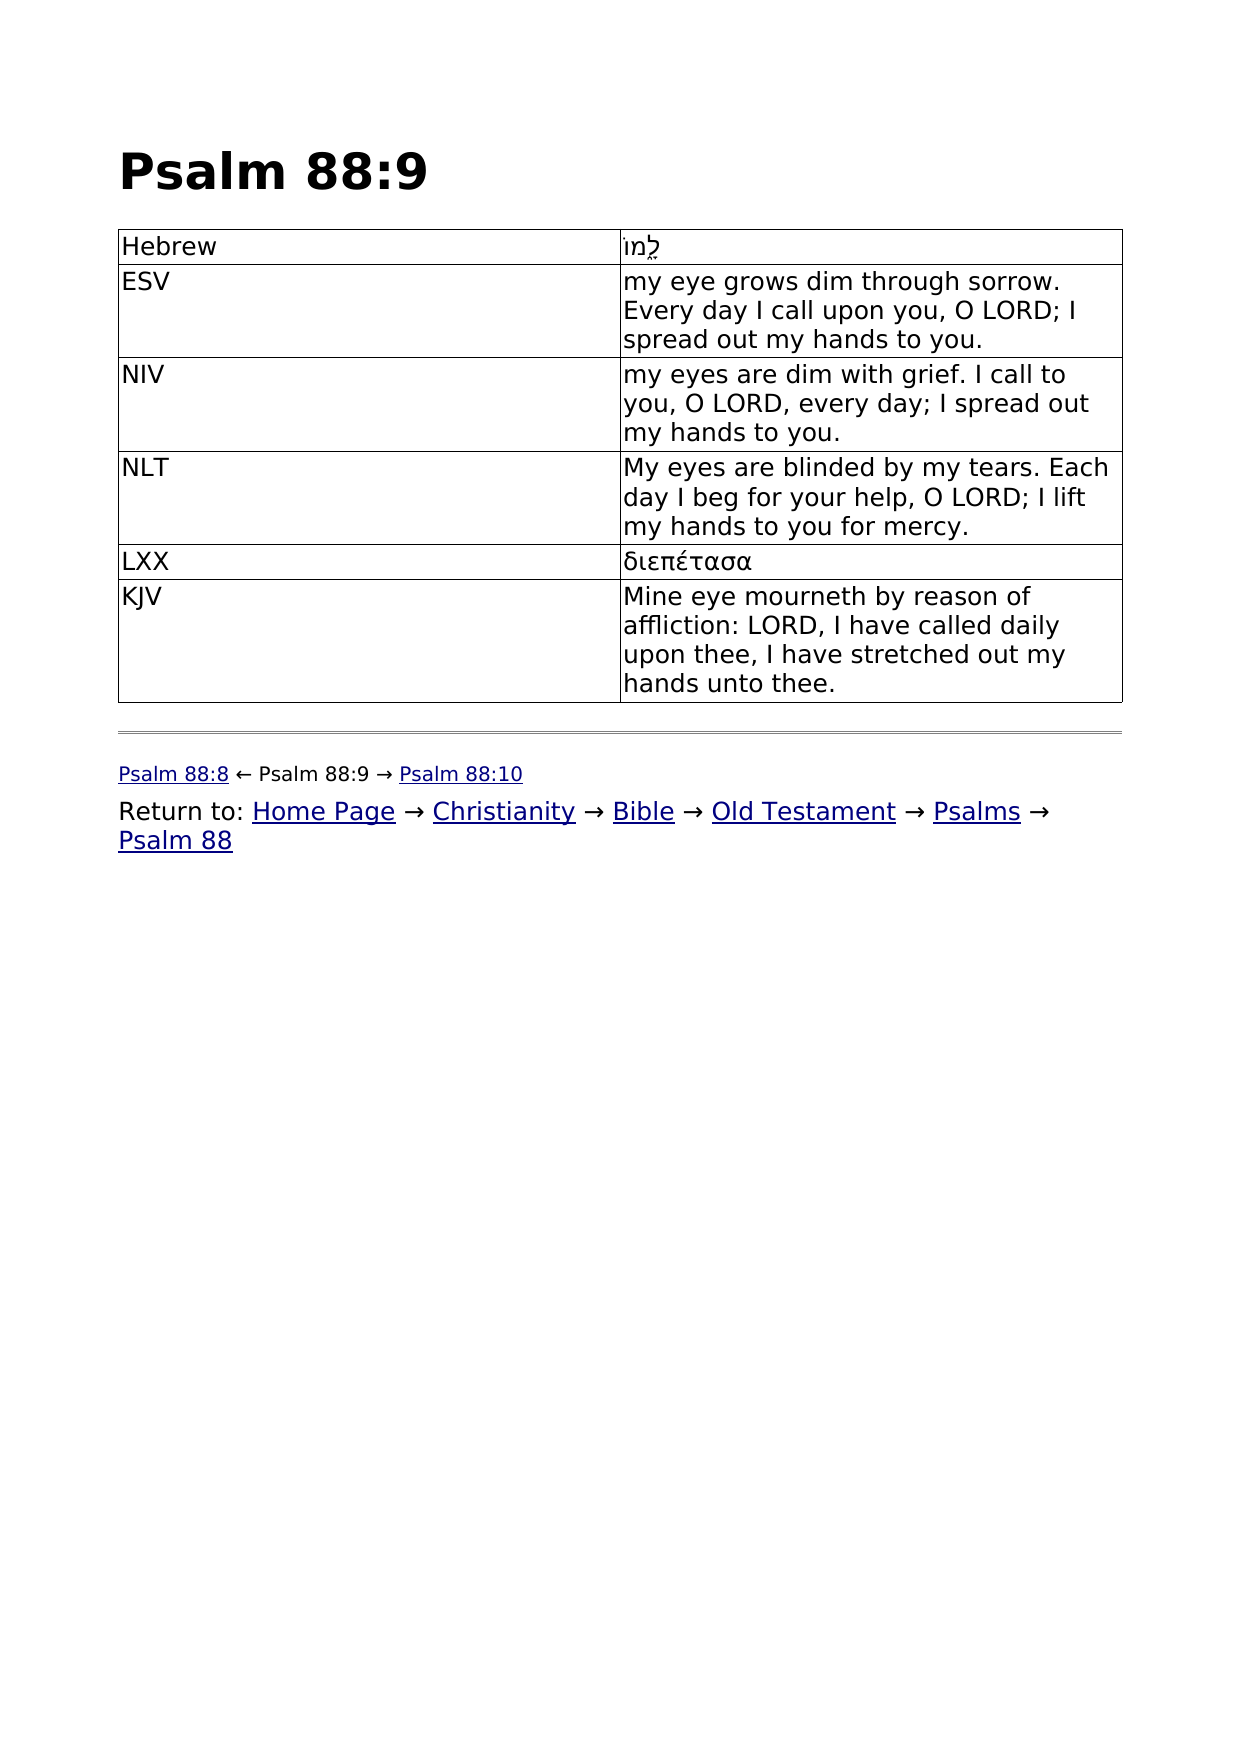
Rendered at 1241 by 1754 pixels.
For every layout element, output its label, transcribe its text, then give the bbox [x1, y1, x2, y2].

table_header לָ֑מוֹ [621, 230, 1122, 264]
table_cell NIV [119, 358, 620, 451]
subtitle Psalm 88:9 [118, 143, 1122, 201]
table_cell ESV [119, 265, 620, 357]
table_cell LXX [119, 545, 620, 579]
table_cell Mine eye mourneth by reason of affliction: LORD, I have called daily upon thee, I have stretched out my hands unto thee. [621, 580, 1122, 702]
table_cell My eyes are blinded by my tears. Each day I beg for your help, O LORD; I lift my hands to you for mercy. [621, 452, 1122, 544]
table_header Hebrew [119, 230, 620, 264]
table_cell διεπέτασα [621, 545, 1122, 579]
table_cell NLT [119, 452, 620, 544]
text Psalm 88:8 ← Psalm 88:9 → Psalm 88:10 [118, 763, 1122, 797]
table_cell my eyes are dim with grief. I call to you, O LORD, every day; I spread out my hands to you. [621, 358, 1122, 451]
table_cell KJV [119, 580, 620, 702]
table_cell my eye grows dim through sorrow. Every day I call upon you, O LORD; I spread out my hands to you. [621, 265, 1122, 357]
text Return to: Home Page → Christianity → Bible → Old Testament → Psalms → Psalm 88 [118, 797, 1122, 855]
